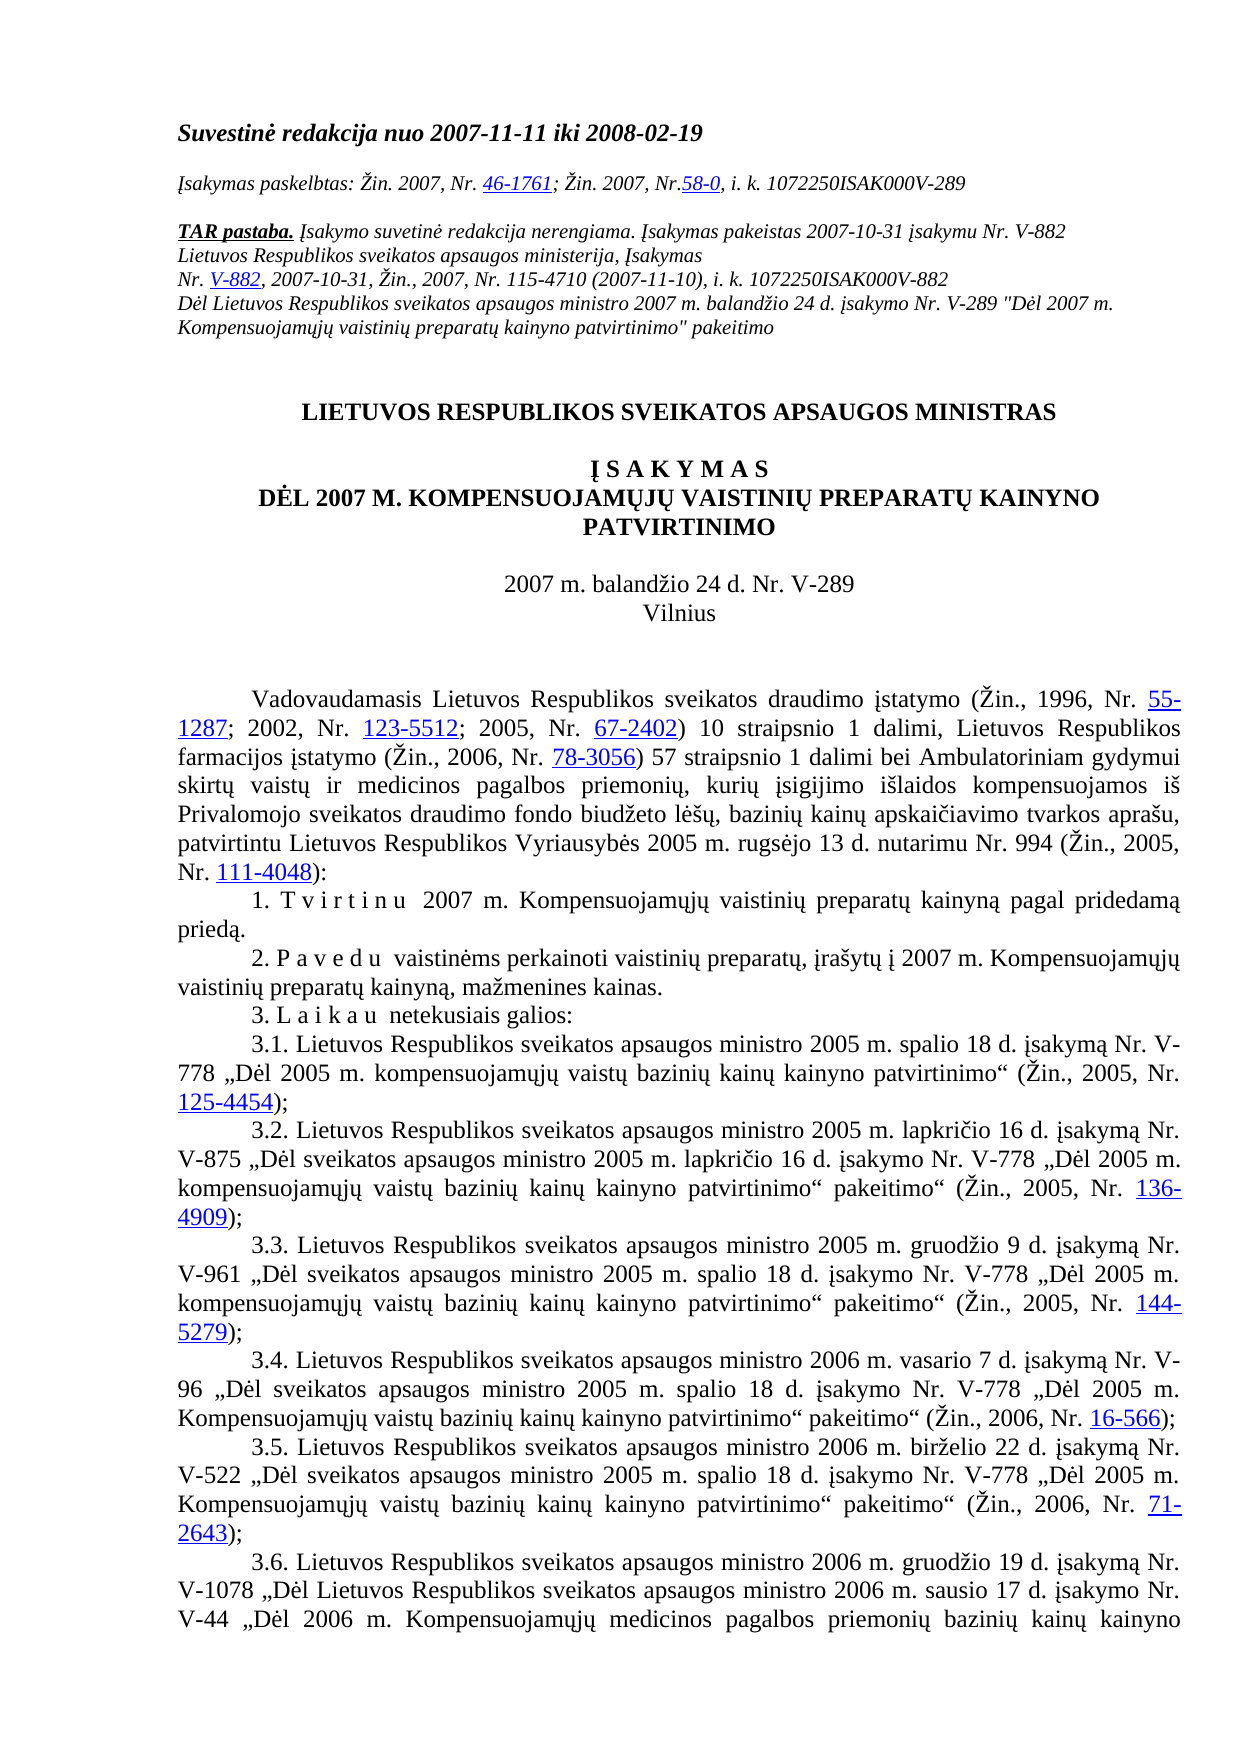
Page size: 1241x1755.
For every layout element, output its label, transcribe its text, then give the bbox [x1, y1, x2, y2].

text Vadovaudamasis Lietuvos Respublikos sveikatos draudimo įstatymo (Žin., 1996, Nr. 55-1287; 2002, Nr. 123-5512; 2005, Nr. 67-2402) 10 straipsnio 1 dalimi, Lietuvos Respublikos farmacijos įstatymo (Žin., 2006, Nr. 78-3056) 57 straipsnio 1 dalimi bei Ambulatoriniam gydymui skirtų vaistų ir medicinos pagalbos priemonių, kurių įsigijimo išlaidos kompensuojamos iš Privalomojo sveikatos draudimo fondo biudžeto lėšų, bazinių kainų apskaičiavimo tvarkos aprašu, patvirtintu Lietuvos Respublikos Vyriausybės 2005 m. rugsėjo 13 d. nutarimu Nr. 994 (Žin., 2005, Nr. 111-4048): [177, 684, 1181, 886]
text 3.2. Lietuvos Respublikos sveikatos apsaugos ministro 2005 m. lapkričio 16 d. įsakymą Nr. V-875 „Dėl sveikatos apsaugos ministro 2005 m. lapkričio 16 d. įsakymo Nr. V-778 „Dėl 2005 m. kompensuojamųjų vaistų bazinių kainų kainyno patvirtinimo“ pakeitimo“ (Žin., 2005, Nr. 136-4909); [177, 1116, 1181, 1231]
text LIETUVOS RESPUBLIKOS SVEIKATOS APSAUGOS MINISTRAS [177, 397, 1181, 426]
text 1. Tvirtinu 2007 m. Kompensuojamųjų vaistinių preparatų kainyną pagal pridedamą priedą. [177, 886, 1181, 943]
text 3.3. Lietuvos Respublikos sveikatos apsaugos ministro 2005 m. gruodžio 9 d. įsakymą Nr. V-961 „Dėl sveikatos apsaugos ministro 2005 m. spalio 18 d. įsakymo Nr. V-778 „Dėl 2005 m. kompensuojamųjų vaistų bazinių kainų kainyno patvirtinimo“ pakeitimo“ (Žin., 2005, Nr. 144-5279); [177, 1231, 1181, 1346]
text Vilnius [177, 598, 1181, 627]
text Nr. V-882, 2007-10-31, Žin., 2007, Nr. 115-4710 (2007-11-10), i. k. 1072250ISAK000V-882 [177, 267, 1181, 291]
text Lietuvos Respublikos sveikatos apsaugos ministerija, Įsakymas [177, 243, 1181, 267]
text 2. Pavedu vaistinėms perkainoti vaistinių preparatų, įrašytų į 2007 m. Kompensuojamųjų vaistinių preparatų kainyną, mažmenines kainas. [177, 943, 1181, 1001]
text 3. Laikau netekusiais galios: [177, 1001, 1181, 1029]
text DĖL 2007 M. KOMPENSUOJAMŲJŲ VAISTINIŲ PREPARATŲ KAINYNO PATVIRTINIMO [177, 483, 1181, 541]
text 2007 m. balandžio 24 d. Nr. V-289 [177, 569, 1181, 598]
text 3.5. Lietuvos Respublikos sveikatos apsaugos ministro 2006 m. birželio 22 d. įsakymą Nr. V-522 „Dėl sveikatos apsaugos ministro 2005 m. spalio 18 d. įsakymo Nr. V-778 „Dėl 2005 m. Kompensuojamųjų vaistų bazinių kainų kainyno patvirtinimo“ pakeitimo“ (Žin., 2006, Nr. 71-2643); [177, 1432, 1181, 1547]
text 3.4. Lietuvos Respublikos sveikatos apsaugos ministro 2006 m. vasario 7 d. įsakymą Nr. V-96 „Dėl sveikatos apsaugos ministro 2005 m. spalio 18 d. įsakymo Nr. V-778 „Dėl 2005 m. Kompensuojamųjų vaistų bazinių kainų kainyno patvirtinimo“ pakeitimo“ (Žin., 2006, Nr. 16-566); [177, 1346, 1181, 1432]
text Dėl Lietuvos Respublikos sveikatos apsaugos ministro 2007 m. balandžio 24 d. įsakymo Nr. V-289 "Dėl 2007 m. Kompensuojamųjų vaistinių preparatų kainyno patvirtinimo" pakeitimo [177, 291, 1181, 339]
text Suvestinė redakcija nuo 2007-11-11 iki 2008-02-19 [177, 118, 1181, 147]
text 3.1. Lietuvos Respublikos sveikatos apsaugos ministro 2005 m. spalio 18 d. įsakymą Nr. V-778 „Dėl 2005 m. kompensuojamųjų vaistų bazinių kainų kainyno patvirtinimo“ (Žin., 2005, Nr. 125-4454); [177, 1029, 1181, 1116]
text Į S A K Y M A S [177, 454, 1181, 483]
text TAR pastaba. Įsakymo suvetinė redakcija nerengiama. Įsakymas pakeistas 2007-10-31 įsakymu Nr. V-882 [177, 219, 1181, 243]
text 3.6. Lietuvos Respublikos sveikatos apsaugos ministro 2006 m. gruodžio 19 d. įsakymą Nr. V-1078 „Dėl Lietuvos Respublikos sveikatos apsaugos ministro 2006 m. sausio 17 d. įsakymo Nr. V-44 „Dėl 2006 m. Kompensuojamųjų medicinos pagalbos priemonių bazinių kainų kainyno [177, 1547, 1181, 1633]
text Įsakymas paskelbtas: Žin. 2007, Nr. 46-1761; Žin. 2007, Nr.58-0, i. k. 1072250ISAK000V-289 [177, 171, 1181, 195]
